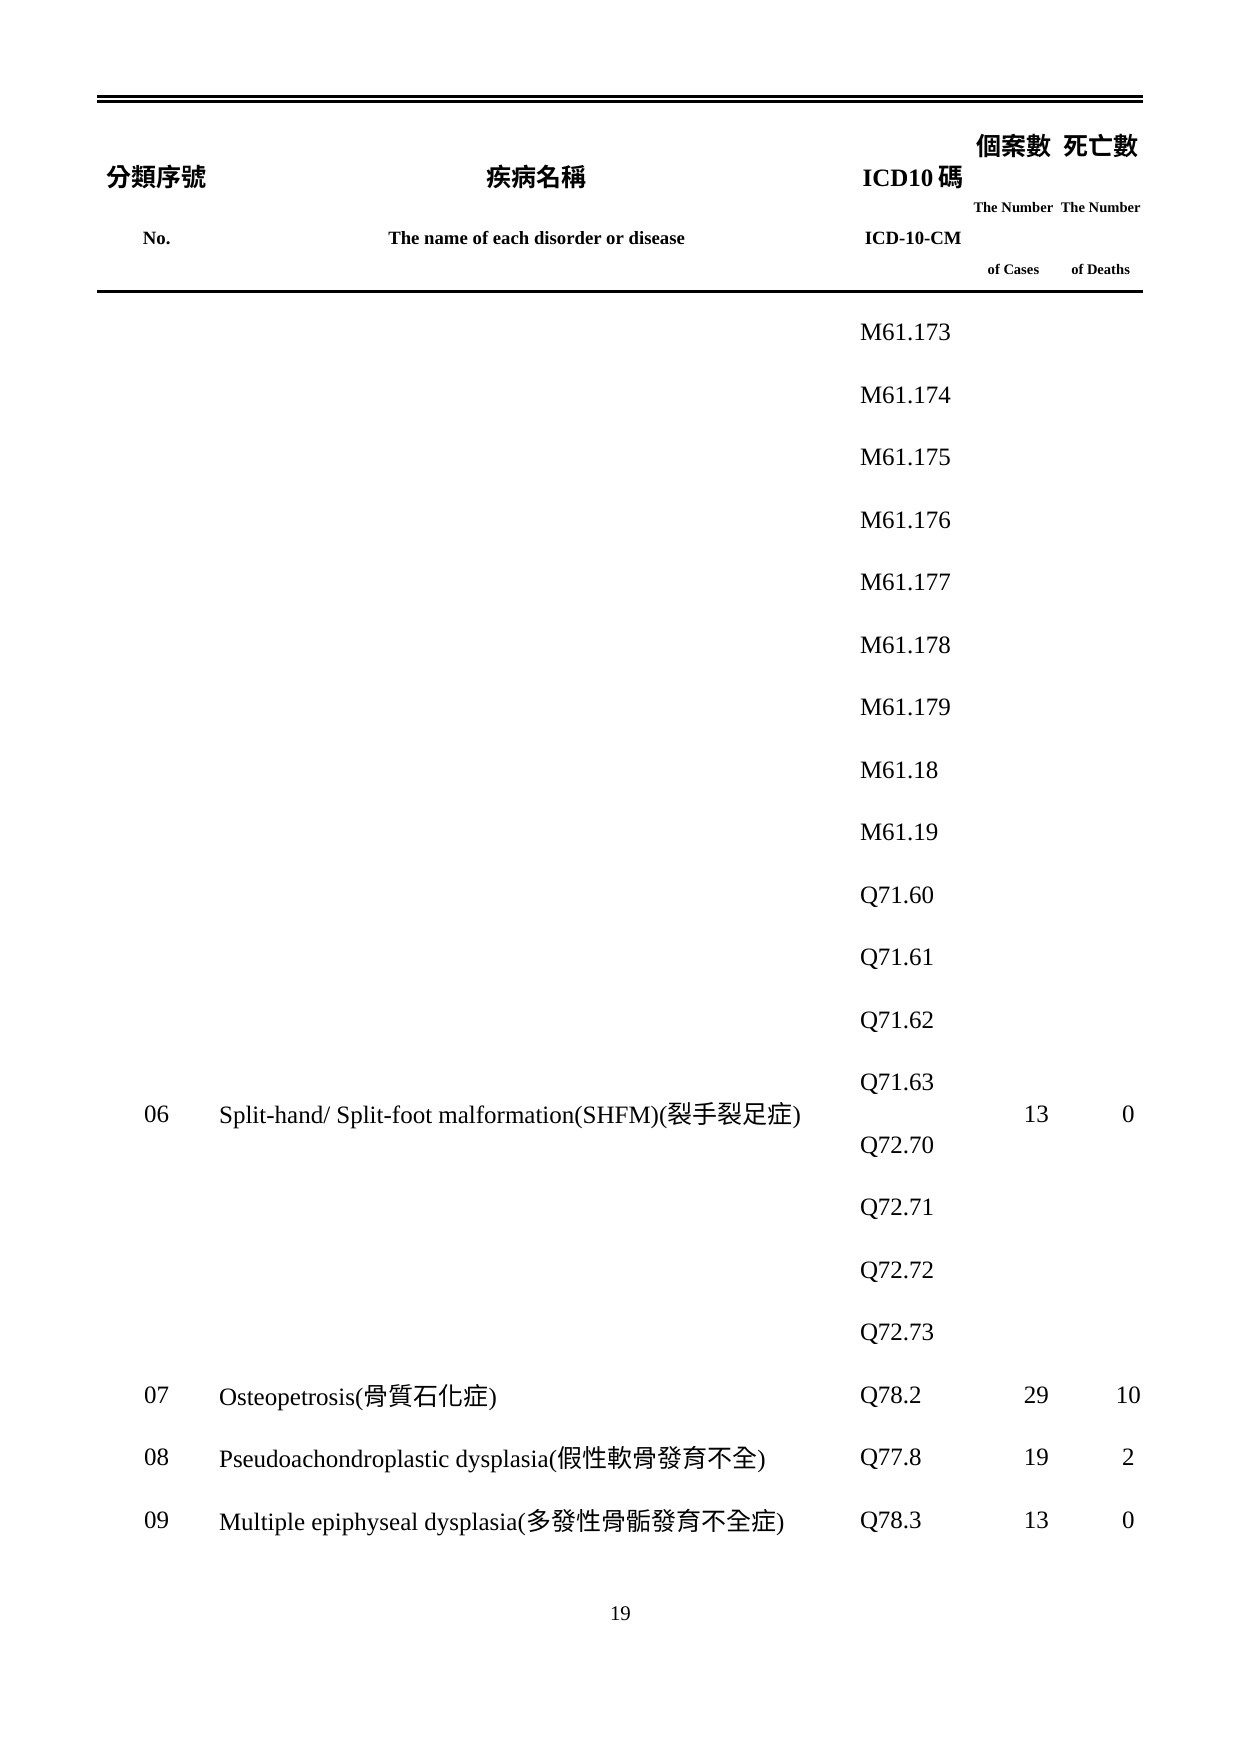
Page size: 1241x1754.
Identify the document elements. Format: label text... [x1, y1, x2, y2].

table_cell Pseudoachondroplastic dysplasia(假性軟骨發育不全) [216, 1415, 857, 1478]
table_cell 0 [1058, 853, 1143, 1353]
table_header ICD10碼 ICD-10-CM [857, 103, 969, 290]
table_cell Osteopetrosis(骨質石化症) [216, 1353, 857, 1415]
table_cell 29 [969, 1353, 1057, 1415]
table_cell 10 [1058, 1353, 1143, 1415]
table_cell Split-hand/ Split-foot malformation(SHFM)(裂手裂足症) [216, 853, 857, 1353]
table_cell [969, 293, 1057, 853]
table_cell Q78.3 [857, 1478, 969, 1540]
table_cell 19 [969, 1415, 1057, 1478]
table_cell Q78.2 [857, 1353, 969, 1415]
table_cell Q77.8 [857, 1415, 969, 1478]
table_cell [97, 293, 216, 853]
table_cell 09 [97, 1478, 216, 1540]
table_cell 06 [97, 853, 216, 1353]
table_cell 13 [969, 853, 1057, 1353]
table_cell M61.173 M61.174 M61.175 M61.176 M61.177 M61.178 M61.179 M61.18 M61.19 [857, 293, 969, 853]
table_header 分類序號 No. [97, 103, 216, 290]
table_cell 2 [1058, 1415, 1143, 1478]
table_cell 13 [969, 1478, 1057, 1540]
table_cell 07 [97, 1353, 216, 1415]
table_cell [1058, 293, 1143, 853]
table_cell Q71.60 Q71.61 Q71.62 Q71.63 Q72.70 Q72.71 Q72.72 Q72.73 [857, 853, 969, 1353]
table_header 死亡數 The Number of Deaths [1058, 103, 1143, 290]
table_cell Multiple epiphyseal dysplasia(多發性骨骺發育不全症) [216, 1478, 857, 1540]
table_cell 0 [1058, 1478, 1143, 1540]
table_header 個案數 The Number of Cases [969, 103, 1057, 290]
table_header 疾病名稱 The name of each disorder or disease [216, 103, 857, 290]
table_cell [216, 293, 857, 853]
table_cell 08 [97, 1415, 216, 1478]
